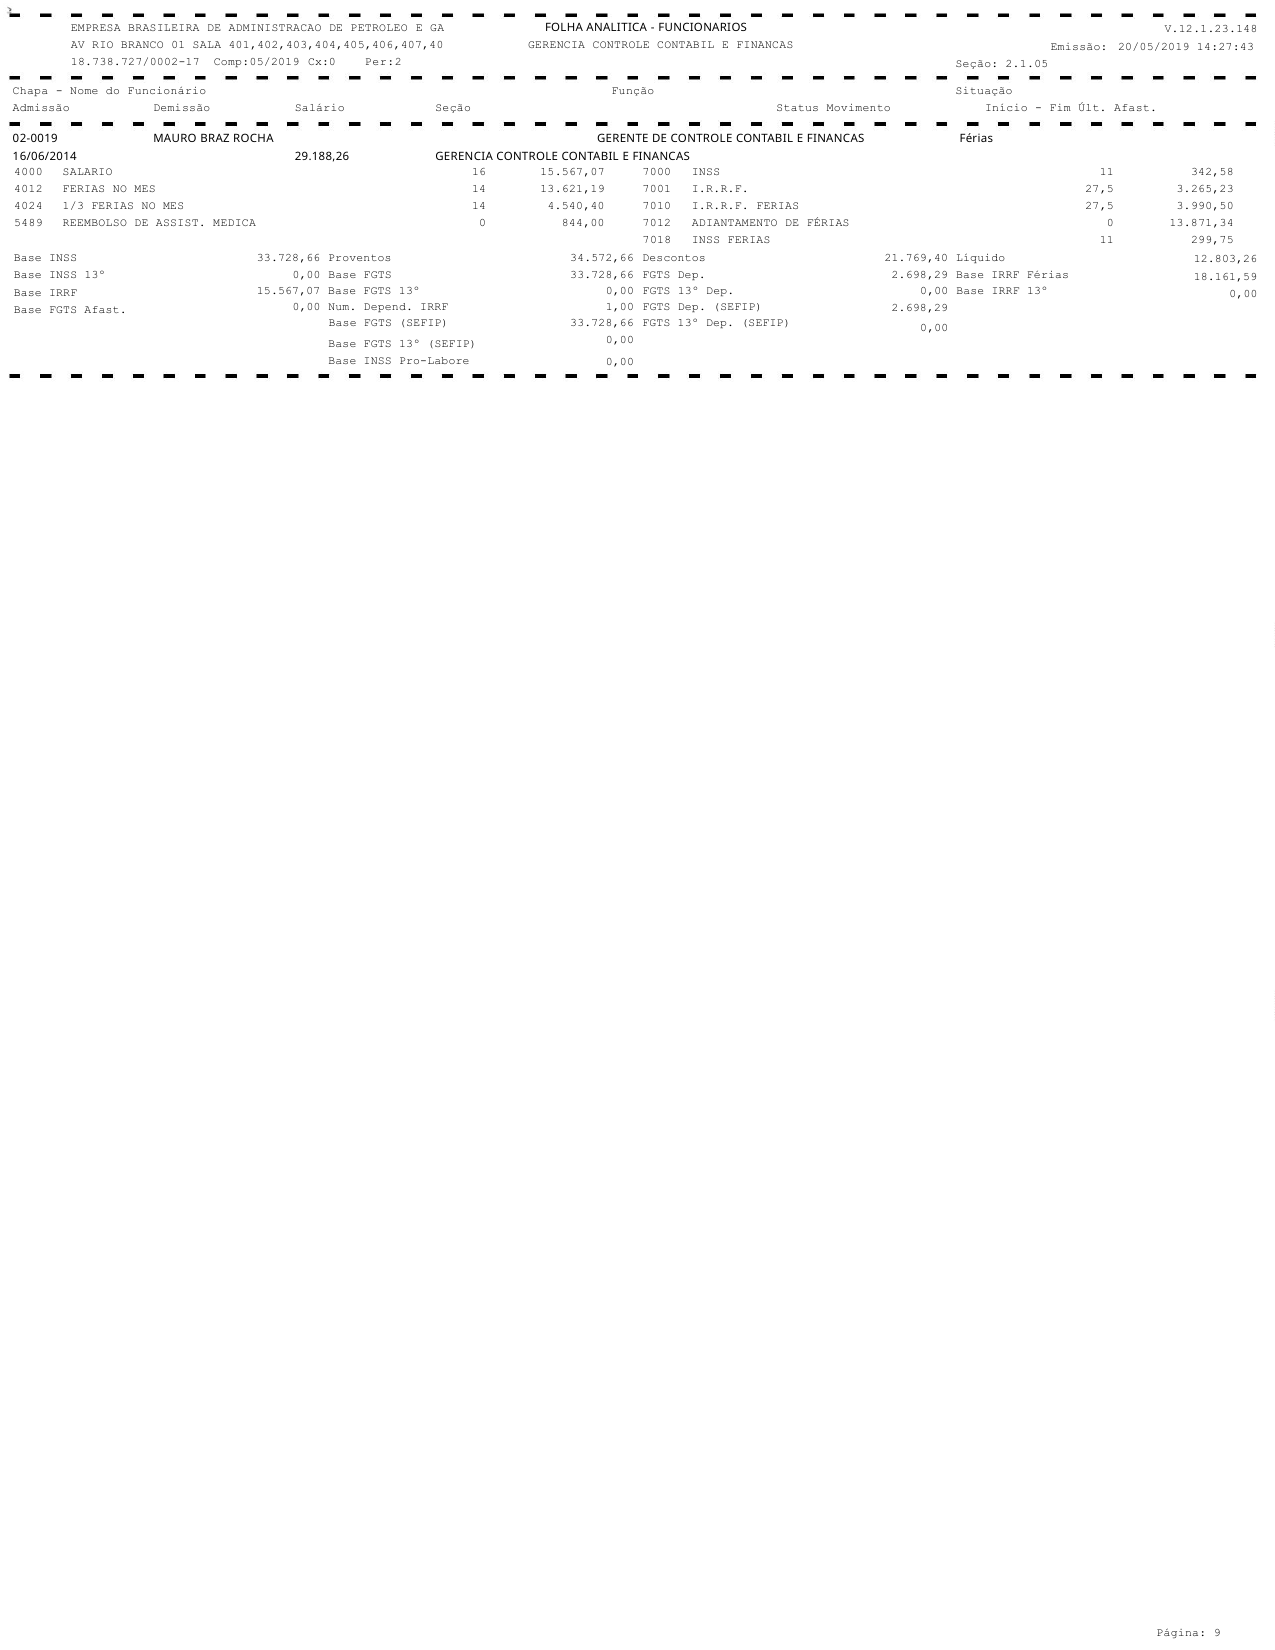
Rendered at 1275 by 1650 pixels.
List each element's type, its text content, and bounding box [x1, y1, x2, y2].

text 000 [21, 164, 60, 178]
text AV RIO BRANCO 01 SALA 401,402,403,404,405,406,407,40 [71, 37, 469, 51]
text Base FGTS 13º (SEFIP) [328, 337, 500, 350]
text 1,00 FGTS Dep. (SEFIP) [606, 300, 817, 313]
text 11 [1099, 164, 1131, 178]
text 4.540,40 [547, 199, 622, 212]
text 018 [650, 233, 688, 247]
text Base INSS 13º [13, 268, 123, 282]
text 18.161,59 [1193, 269, 1275, 283]
text 5 [14, 216, 21, 229]
text 4 [14, 164, 21, 178]
text 3.265,23 [1176, 182, 1251, 195]
text FOLHA ANALITICA - FUNCIONARIOS [545, 20, 785, 34]
text Início - Fim Últ. Afast. [985, 101, 1182, 114]
text Per:2 [364, 54, 419, 68]
text I.R.R.F. [692, 182, 766, 195]
text 6/06/2014 [19, 149, 101, 163]
text 15.567,07 [540, 164, 622, 178]
text 29.188,26 [294, 149, 376, 163]
text 7001 [642, 182, 688, 195]
text 7010 [642, 199, 688, 212]
text 7 [642, 233, 650, 247]
text 2-0019 [19, 132, 80, 146]
text 7012 [642, 216, 688, 229]
text MAURO BRAZ ROCHA [153, 132, 285, 146]
text ADIANTAMENTO DE FÉRIAS [692, 216, 873, 229]
text 024 [21, 199, 60, 212]
text 2.698,29 Base IRRF Férias [891, 267, 1095, 281]
text Seção: 2.1.05 [955, 56, 1066, 70]
text 13.621,19 [540, 182, 622, 195]
text Admissão [12, 101, 87, 114]
text 11 [1099, 233, 1131, 247]
text REEMBOLSO DE ASSIST. MEDICA [62, 216, 281, 229]
text I.R.R.F. FERIAS [692, 199, 873, 212]
text Base IRRF [13, 285, 123, 299]
text 1 [12, 149, 19, 163]
text 16 [472, 164, 503, 178]
text GERENCIA CONTROLE CONTABIL E FINANCAS [435, 149, 902, 163]
text 299,75 [1191, 233, 1251, 246]
text 1 [71, 54, 78, 68]
text 0,00 Base FGTS [292, 267, 474, 281]
text INSS [692, 164, 738, 178]
text 0,00 [1229, 286, 1275, 300]
text 33.728,66 FGTS 13º Dep. (SEFIP) [570, 316, 817, 329]
text Base FGTS (SEFIP) [328, 316, 474, 329]
text 0,00 Base IRRF 13º [920, 284, 1095, 297]
text Chapa - Nome do Funcionário [12, 84, 231, 97]
text Demissão [153, 101, 228, 114]
text Seção [435, 101, 488, 114]
text 0,00 [920, 321, 966, 334]
text 27,5 [1085, 199, 1131, 212]
text Status Movimento [776, 101, 908, 114]
text 4 [14, 182, 21, 195]
text Função [611, 84, 672, 97]
text 489 [21, 216, 60, 229]
text 2.698,29 [891, 301, 1095, 314]
text SALARIO [62, 164, 130, 178]
text FERIAS NO MES [62, 182, 173, 195]
text 844,00 [562, 216, 622, 229]
text 0 [479, 216, 503, 229]
text 0 [1107, 216, 1131, 229]
text 34.572,66 Descontos [570, 251, 817, 264]
text 12.803,26 [1193, 252, 1275, 265]
text EMPRESA BRASILEIRA DE ADMINISTRACAO DE PETROLEO E GA [71, 20, 469, 34]
text 0,00 [606, 333, 817, 347]
text Salário [294, 101, 362, 114]
text Situação [955, 84, 1066, 97]
text Página: 9 [1156, 1626, 1237, 1639]
text 33.728,66 Proventos [257, 251, 474, 264]
text 21.769,40 Líquido [884, 251, 1095, 264]
text GERENCIA CONTROLE CONTABIL E FINANCAS [528, 37, 819, 51]
text 342,58 [1191, 164, 1251, 178]
text 8.738.727/0002-17 Comp:05/2019 Cx:0 [78, 54, 361, 68]
text INSS FERIAS [692, 233, 873, 246]
text 4 [14, 199, 21, 212]
text GERENTE DE CONTROLE CONTABIL E FINANCAS [597, 132, 902, 146]
text 3.990,50 [1176, 199, 1251, 212]
text Base INSS Pro-Labore [328, 354, 500, 367]
text Emissão: [1050, 39, 1118, 53]
text 14 [472, 199, 503, 212]
text 1/3 FERIAS NO MES [62, 199, 203, 212]
text 7000 [642, 164, 688, 178]
text Férias [959, 132, 1019, 146]
text 0,00 [606, 355, 651, 368]
text Base INSS [13, 251, 95, 264]
text Base FGTS Afast. [13, 302, 145, 316]
text 15.567,07 Base FGTS 13º [257, 284, 474, 297]
text 0,00 FGTS 13º Dep. [606, 284, 817, 297]
text 0,00 Num. Depend. IRRF [292, 300, 474, 313]
text 14 [472, 182, 503, 195]
text 27,5 [1085, 182, 1131, 195]
text 33.728,66 FGTS Dep. [570, 267, 817, 281]
text V.12.1.23.148 [1164, 22, 1275, 35]
text 20/05/2019 14:27:43 [1118, 39, 1275, 53]
text 0 [12, 132, 19, 146]
text 012 [21, 182, 60, 195]
text 13.871,34 [1169, 216, 1251, 229]
picture [0, 0, 1275, 1650]
